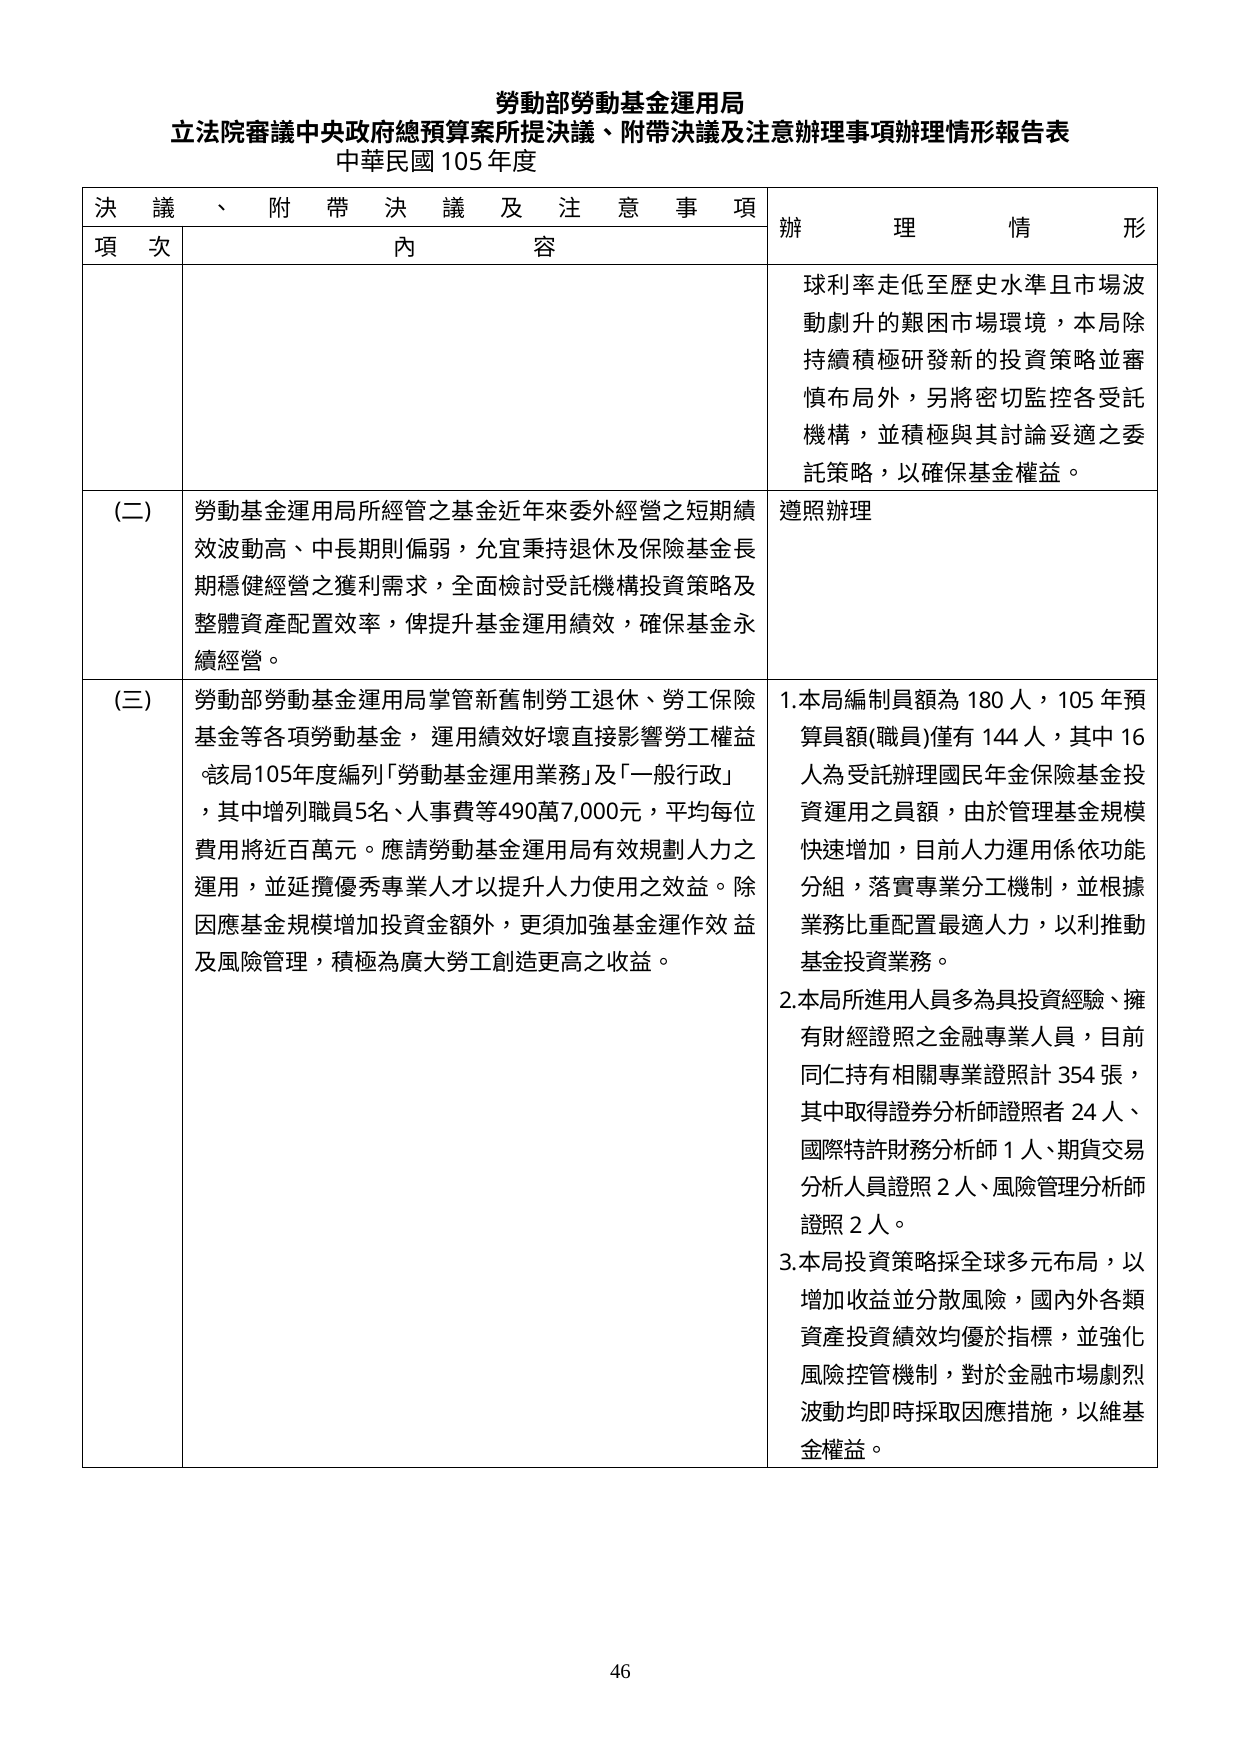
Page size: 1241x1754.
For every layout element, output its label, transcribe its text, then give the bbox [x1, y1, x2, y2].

table_header 決議、附帶決議及注意事項 [83, 188, 767, 226]
table_cell (二) [83, 491, 182, 679]
table_cell 勞動基金運用局所經管之基金近年來委外經營之短期績效波動高、中長期則偏弱，允宜秉持退休及保險基金長期穩健經營之獲利需求，全面檢討受託機構投資策略及整體資產配置效率，俾提升基金運用績效，確保基金永續經營。 [183, 491, 767, 679]
table_cell 遵照辦理 [768, 491, 1157, 679]
table_cell 內 容 [183, 227, 767, 264]
table_cell 1.本局編制員額為180人，105年預算員額(職員)僅有144人，其中16人為受託辦理國民年金保險基金投資運用之員額，由於管理基金規模快速增加，目前人力運用係依功能分組，落實專業分工機制，並根據業務比重配置最適人力，以利推動基金投資業務。 2.本局所進用人員多為具投資經驗、擁有財經證照之金融專業人員，目前同仁持有相關專業證照計354張，其中取得證券分析師證照者24人、國際特許財務分析師1人、期貨交易分析人員證照2人、風險管理分析師證照2人。 3.本局投資策略採全球多元布局，以增加收益並分散風險，國內外各類資產投資績效均優於指標，並強化風險控管機制，對於金融市場劇烈波動均即時採取因應措施，以維基金權益。 [768, 680, 1157, 1467]
table_cell 球利率走低至歷史水準且市場波動劇升的艱困市場環境，本局除持續積極研發新的投資策略並審慎布局外，另將密切監控各受託機構，並積極與其討論妥適之委託策略，以確保基金權益。 [768, 265, 1157, 490]
table_cell [183, 265, 767, 490]
table_cell [83, 265, 182, 490]
table_cell (三) [83, 680, 182, 1467]
table_header 辦理情形 [768, 188, 1157, 264]
table_cell 勞動部勞動基金運用局掌管新舊制勞工退休、勞工保險基金等各項勞動基金， 運用績效好壞直接影響勞工權益。該局105年度編列「勞動基金運用業務」及「一般行政」，其中增列職員5名、人事費等490萬7,000元，平均每位費用將近百萬元。應請勞動基金運用局有效規劃人力之運用，並延攬優秀專業人才以提升人力使用之效益。除因應基金規模增加投資金額外，更須加強基金運作效 益及風險管理，積極為廣大勞工創造更高之收益。 [183, 680, 767, 1467]
table_cell 項次 [83, 227, 182, 264]
